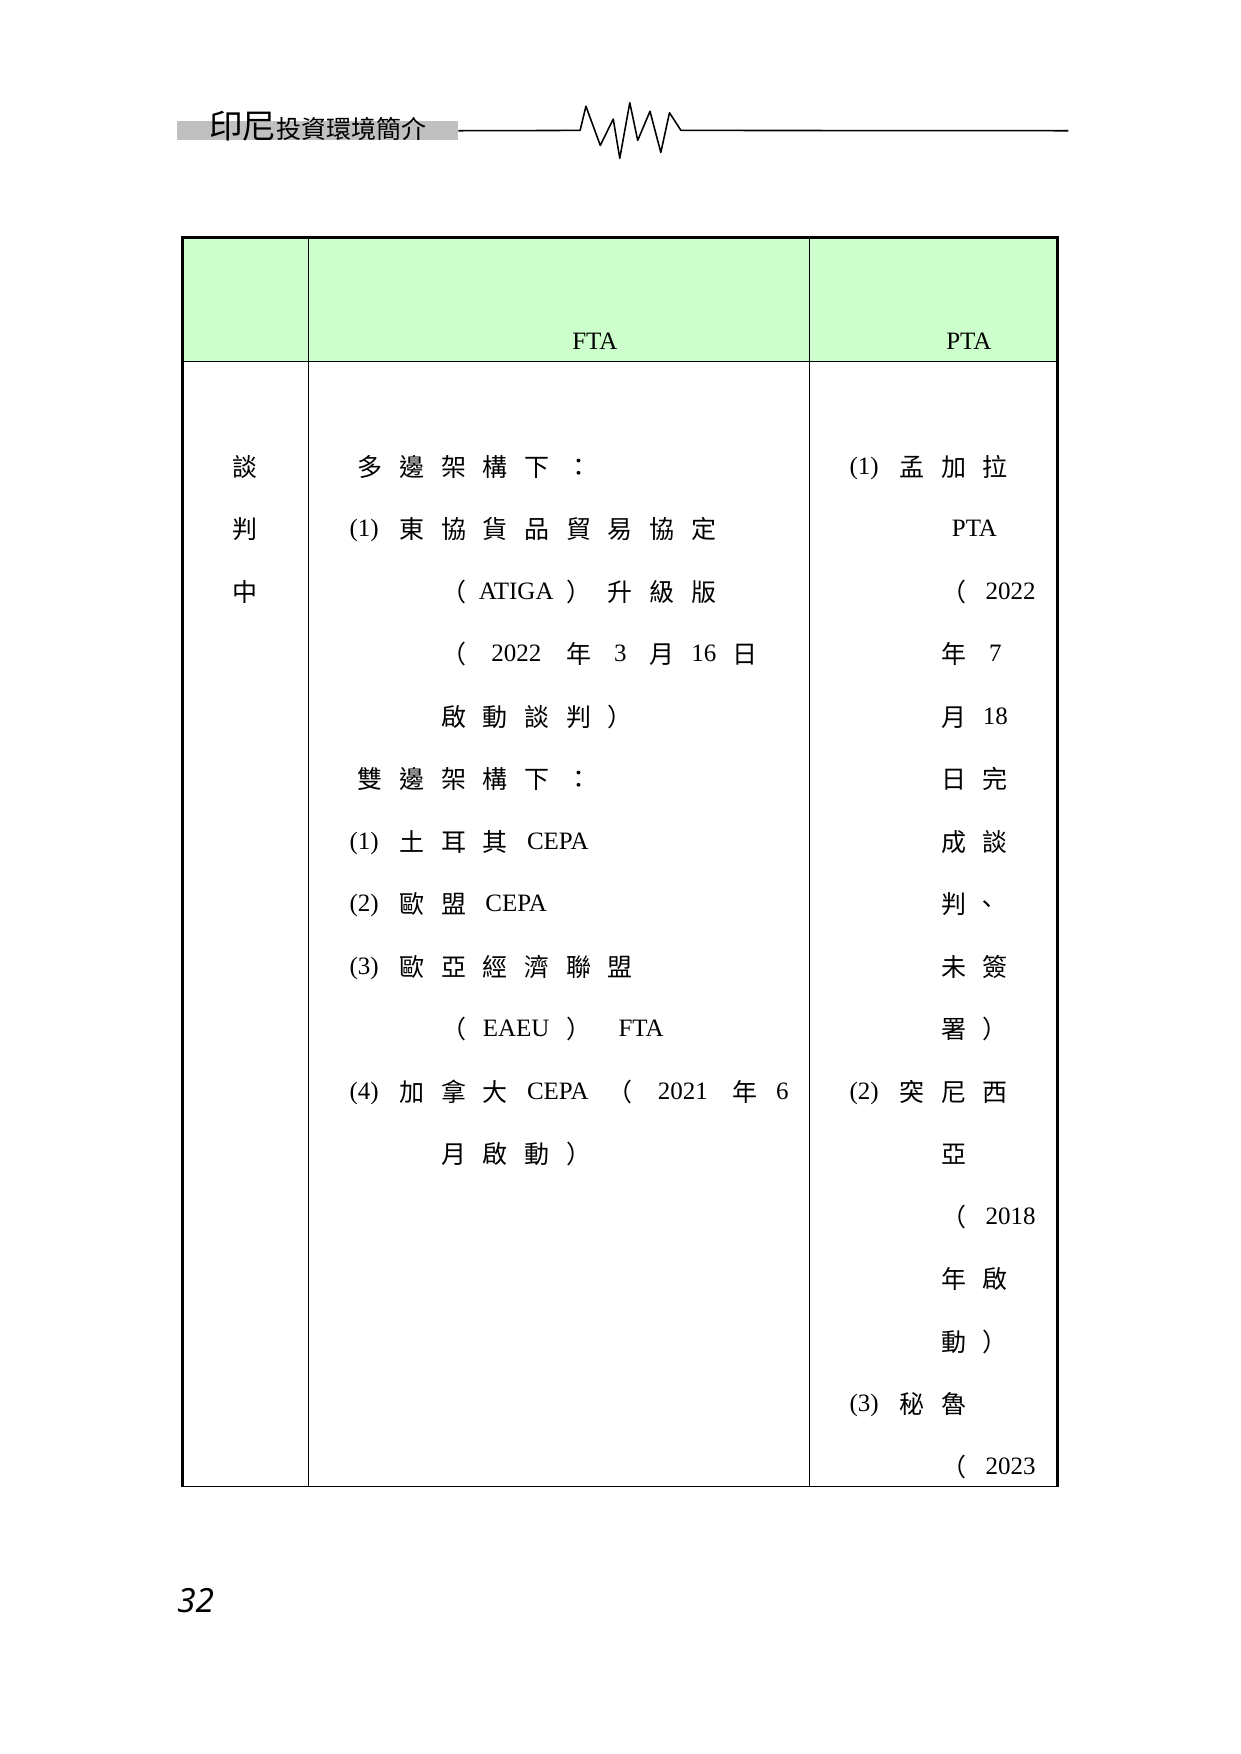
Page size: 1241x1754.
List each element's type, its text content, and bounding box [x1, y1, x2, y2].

table_cell 談判中 [184, 362, 308, 1486]
table_header FTA [309, 239, 809, 361]
table_header [184, 239, 308, 361]
table_cell 多邊架構下： 東協貨品貿易協定（ATIGA）升級版（2022年3月16日啟動談判） 雙邊架構下： 土耳其CEPA 歐盟CEPA 歐亞經濟聯盟（EAEU）FTA 加拿大CEPA（2021年6月啟動） [309, 362, 809, 1486]
table_cell 孟加拉PTA（2022年7月18日完成談判、未簽署） 突尼西亞（2018年啟動） 秘魯（2023年8月15日宣布啟動CEPA談判） [810, 362, 1056, 1486]
table_header PTA [810, 239, 1056, 361]
